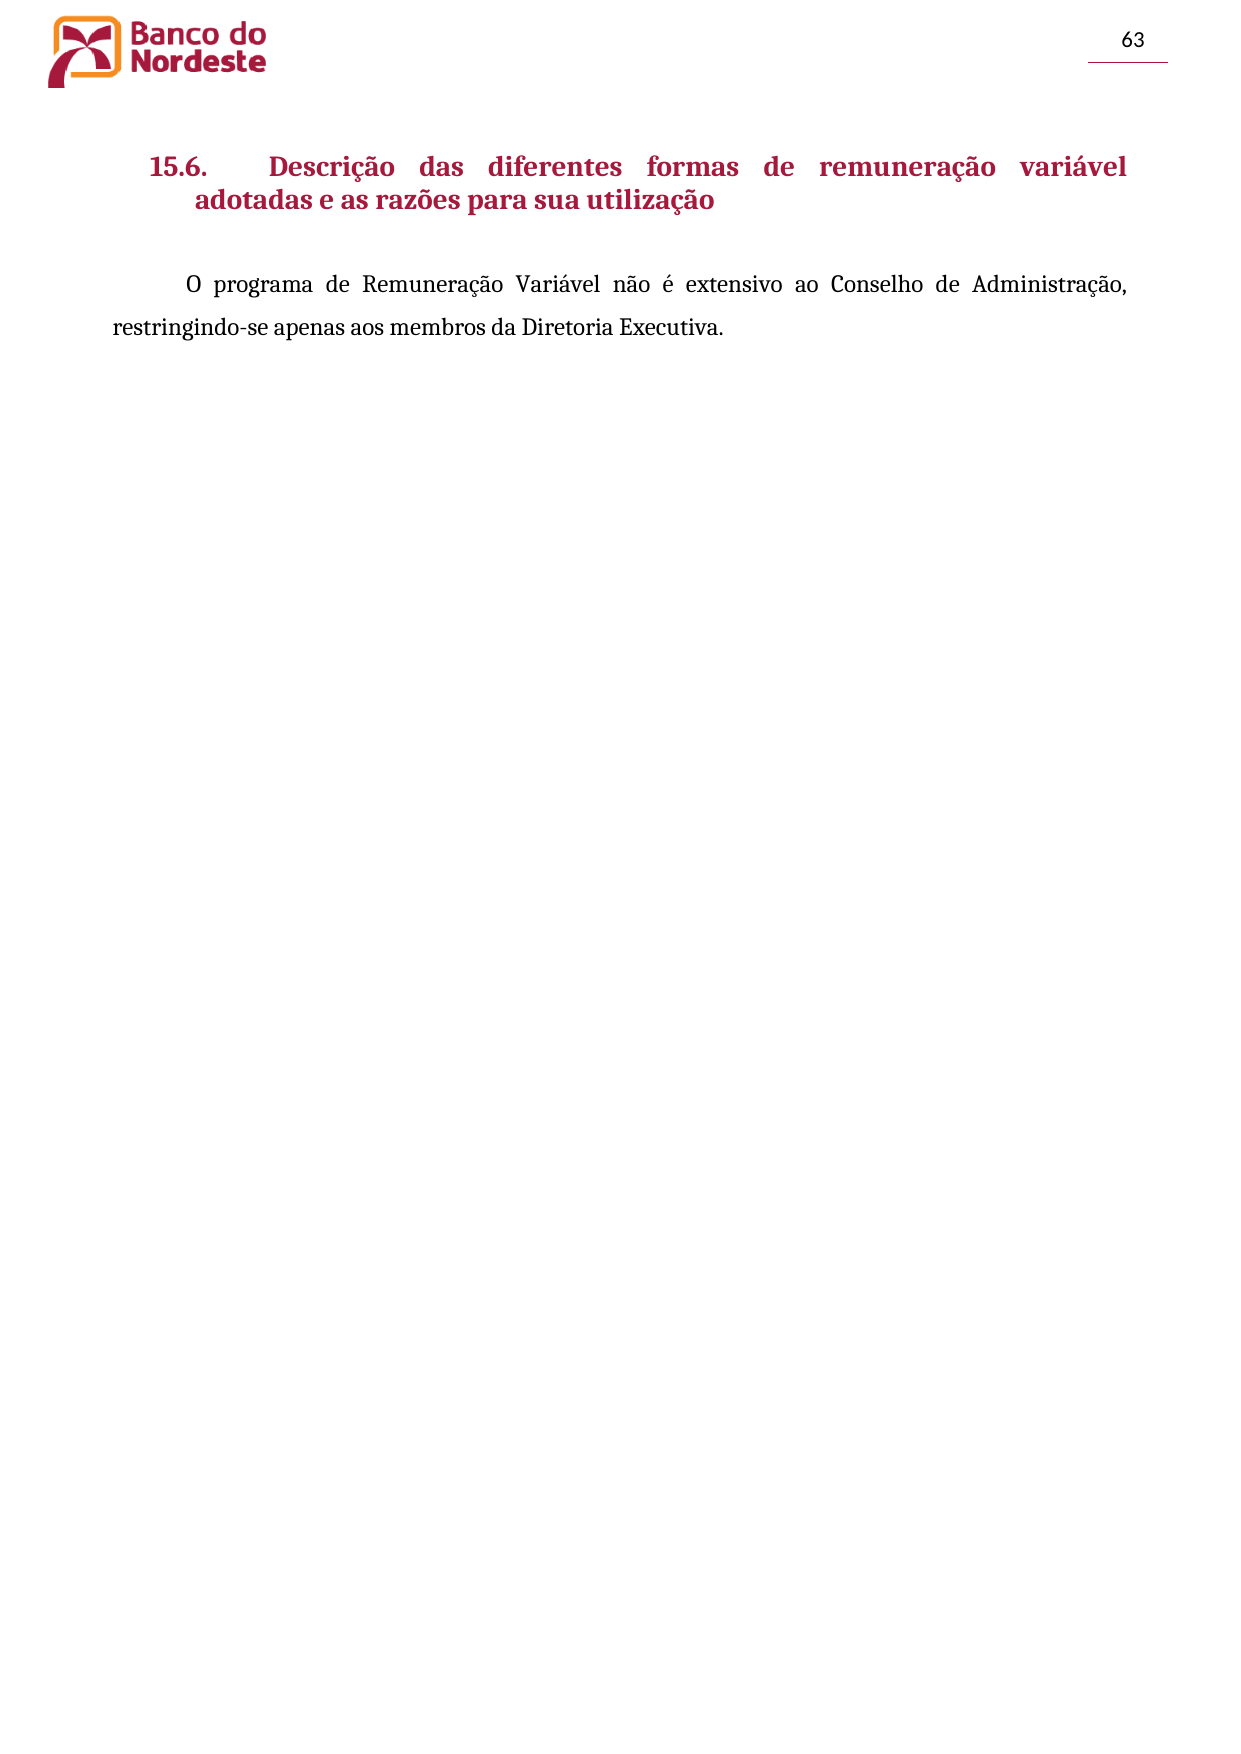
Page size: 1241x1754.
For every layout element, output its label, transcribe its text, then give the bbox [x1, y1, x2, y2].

text O programa de Remuneração Variável não é extensivo ao Conselho de Administração, restringindo-se apenas aos membros da Diretoria Executiva. [112, 270, 1128, 342]
list Descrição das diferentes formas de remuneração variável adotadas e as razões para sua utilização [150, 150, 1128, 217]
